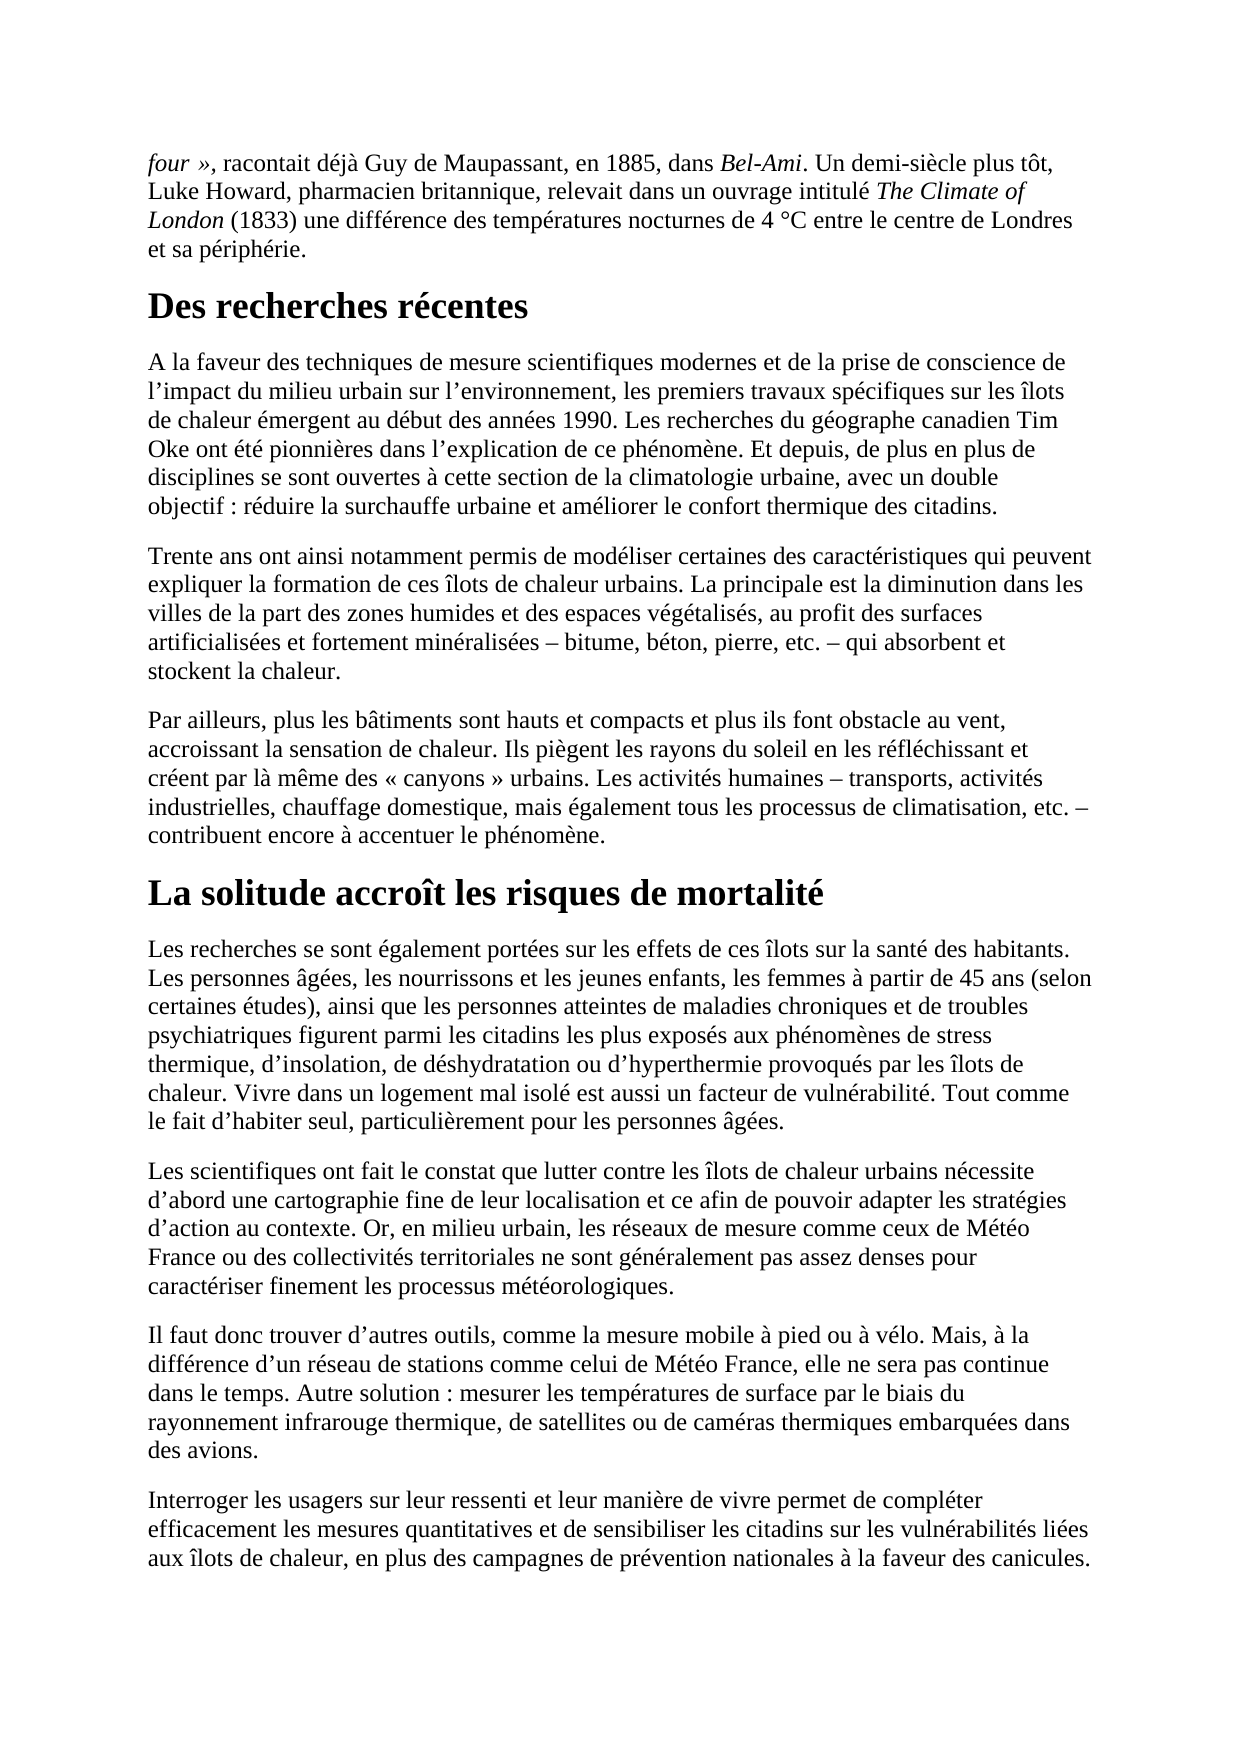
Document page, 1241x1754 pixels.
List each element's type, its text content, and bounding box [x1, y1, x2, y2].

text Par ailleurs, plus les bâtiments sont hauts et compacts et plus ils font obstacle au vent, accroissant la sensation de chaleur. Ils piègent les rayons du soleil en les réfléchissant et créent par là même des « canyons » urbains. Les activités humaines – transports, activités industrielles, chauffage domestique, mais également tous les processus de climatisation, etc. – contribuent encore à accentuer le phénomène. [148, 705, 1093, 849]
text Trente ans ont ainsi notamment permis de modéliser certaines des caractéristiques qui peuvent expliquer la formation de ces îlots de chaleur urbains. La principale est la diminution dans les villes de la part des zones humides et des espaces végétalisés, au profit des surfaces artificialisées et fortement minéralisées – bitume, béton, pierre, etc. – qui absorbent et stockent la chaleur. [148, 541, 1093, 684]
subtitle Des recherches récentes [148, 283, 1093, 327]
text Il faut donc trouver d’autres outils, comme la mesure mobile à pied ou à vélo. Mais, à la différence d’un réseau de stations comme celui de Météo France, elle ne sera pas continue dans le temps. Autre solution : mesurer les températures de surface par le biais du rayonnement infrarouge thermique, de satellites ou de caméras thermiques embarquées dans des avions. [148, 1321, 1093, 1464]
subtitle La solitude accroît les risques de mortalité [148, 870, 1093, 913]
text four », racontait déjà Guy de Maupassant, en 1885, dans Bel-Ami. Un demi-siècle plus tôt, Luke Howard, pharmacien britannique, relevait dans un ouvrage intitulé The Climate of London (1833) une différence des températures nocturnes de 4 °C entre le centre de Londres et sa périphérie. [148, 148, 1093, 263]
text Interroger les usagers sur leur ressenti et leur manière de vivre permet de compléter efficacement les mesures quantitatives et de sensibiliser les citadins sur les vulnérabilités liées aux îlots de chaleur, en plus des campagnes de prévention nationales à la faveur des canicules. [148, 1485, 1093, 1571]
text Les scientifiques ont fait le constat que lutter contre les îlots de chaleur urbains nécessite d’abord une cartographie fine de leur localisation et ce afin de pouvoir adapter les stratégies d’action au contexte. Or, en milieu urbain, les réseaux de mesure comme ceux de Météo France ou des collectivités territoriales ne sont généralement pas assez denses pour caractériser finement les processus météorologiques. [148, 1156, 1093, 1300]
text Les recherches se sont également portées sur les effets de ces îlots sur la santé des habitants. Les personnes âgées, les nourrissons et les jeunes enfants, les femmes à partir de 45 ans (selon certaines études), ainsi que les personnes atteintes de maladies chroniques et de troubles psychiatriques figurent parmi les citadins les plus exposés aux phénomènes de stress thermique, d’insolation, de déshydratation ou d’hyperthermie provoqués par les îlots de chaleur. Vivre dans un logement mal isolé est aussi un facteur de vulnérabilité. Tout comme le fait d’habiter seul, particulièrement pour les personnes âgées. [148, 934, 1093, 1135]
text A la faveur des techniques de mesure scientifiques modernes et de la prise de conscience de l’impact du milieu urbain sur l’environnement, les premiers travaux spécifiques sur les îlots de chaleur émergent au début des années 1990. Les recherches du géographe canadien Tim Oke ont été pionnières dans l’explication de ce phénomène. Et depuis, de plus en plus de disciplines se sont ouvertes à cette section de la climatologie urbaine, avec un double objectif : réduire la surchauffe urbaine et améliorer le confort thermique des citadins. [148, 347, 1093, 520]
